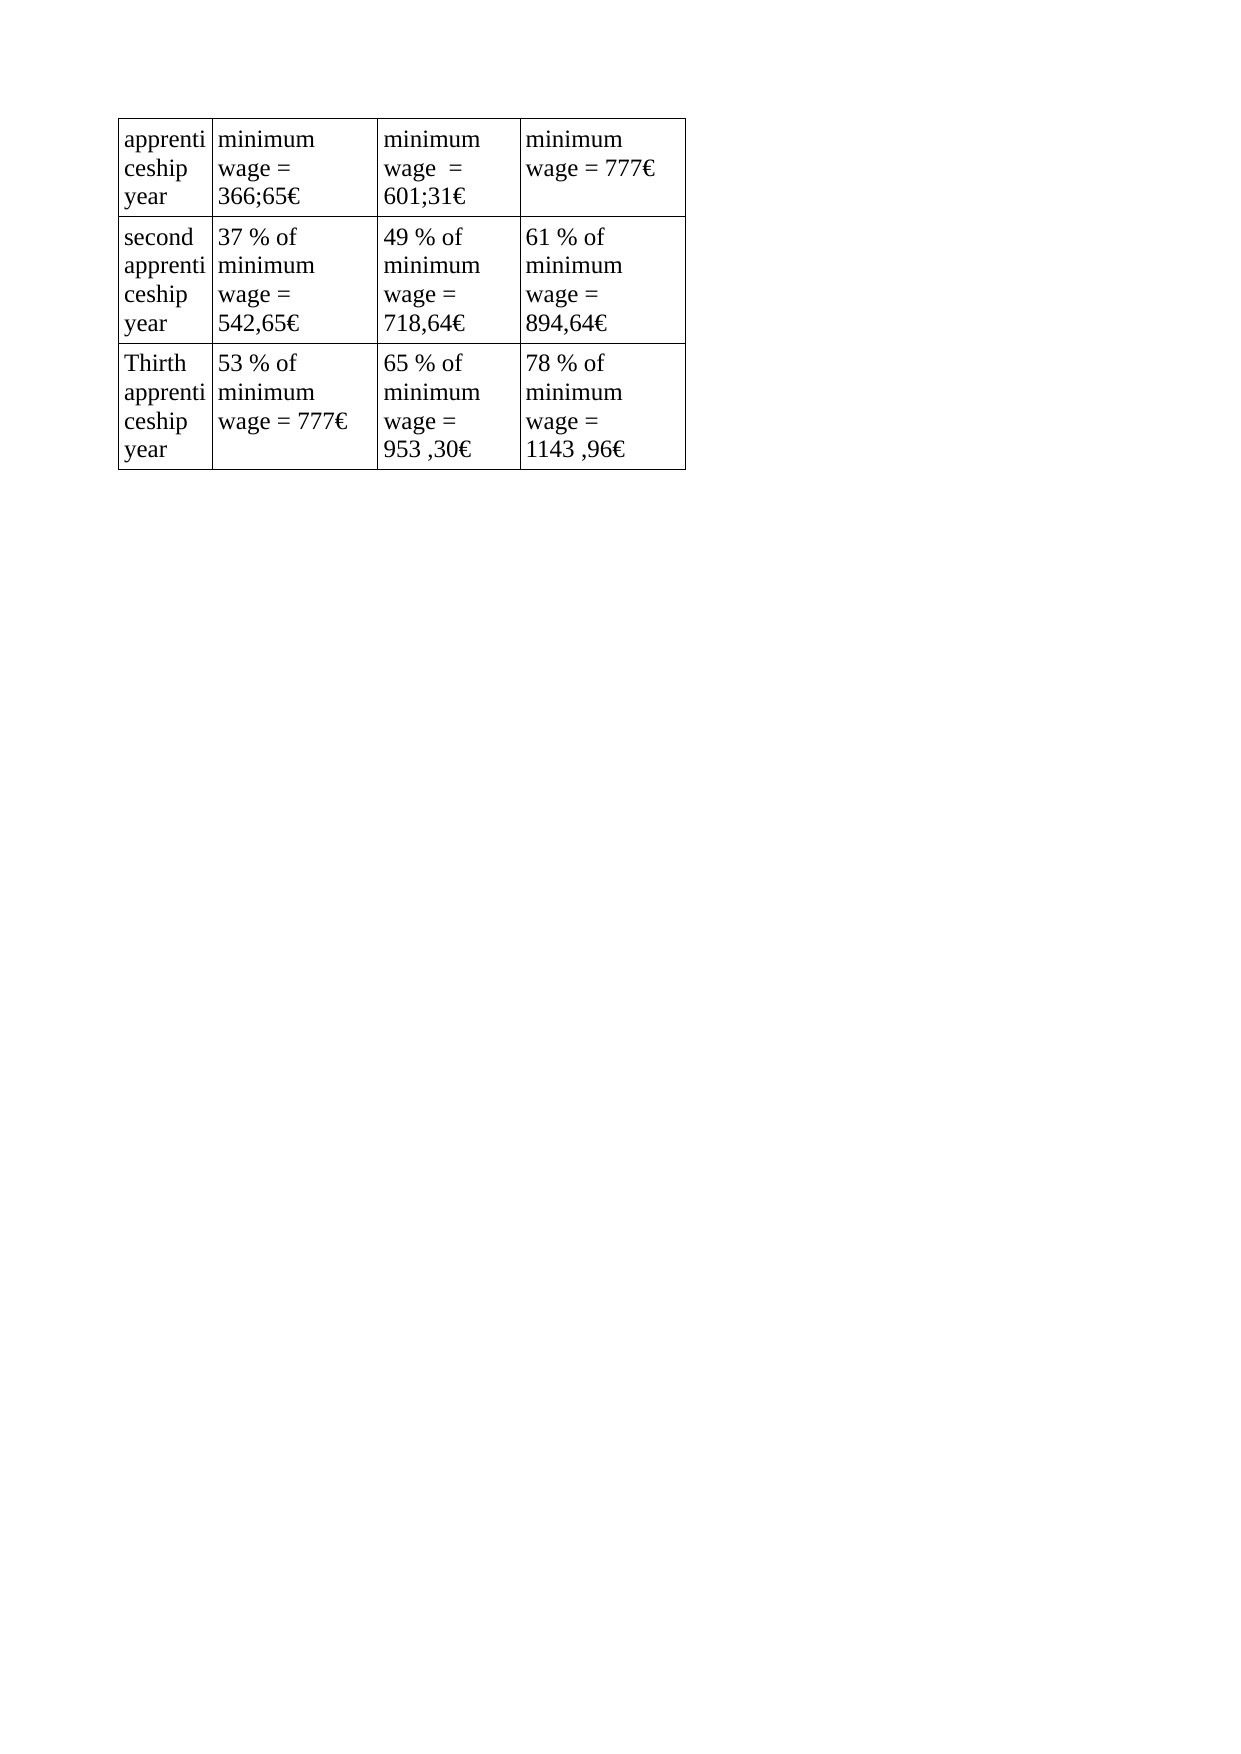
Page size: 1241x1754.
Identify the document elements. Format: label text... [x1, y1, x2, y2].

table_cell minimum wage = 601;31€ [378, 119, 520, 216]
table_cell 65 % of minimum wage = 953 ,30€ [378, 344, 520, 469]
table_cell Thirth apprenticeship year [119, 344, 212, 469]
table_cell apprenticeship year [119, 119, 212, 216]
table_cell second apprenticeship year [119, 217, 212, 342]
table_cell 37 % of minimum wage = 542,65€ [213, 217, 377, 342]
table_cell 53 % of minimum wage = 777€ [213, 344, 377, 469]
table_cell 49 % of minimum wage = 718,64€ [378, 217, 520, 342]
table_cell 78 % of minimum wage = 1143 ,96€ [521, 344, 685, 469]
table_cell minimum wage = 777€ [521, 119, 685, 216]
table_cell minimum wage = 366;65€ [213, 119, 377, 216]
table_cell 61 % of minimum wage = 894,64€ [521, 217, 685, 342]
